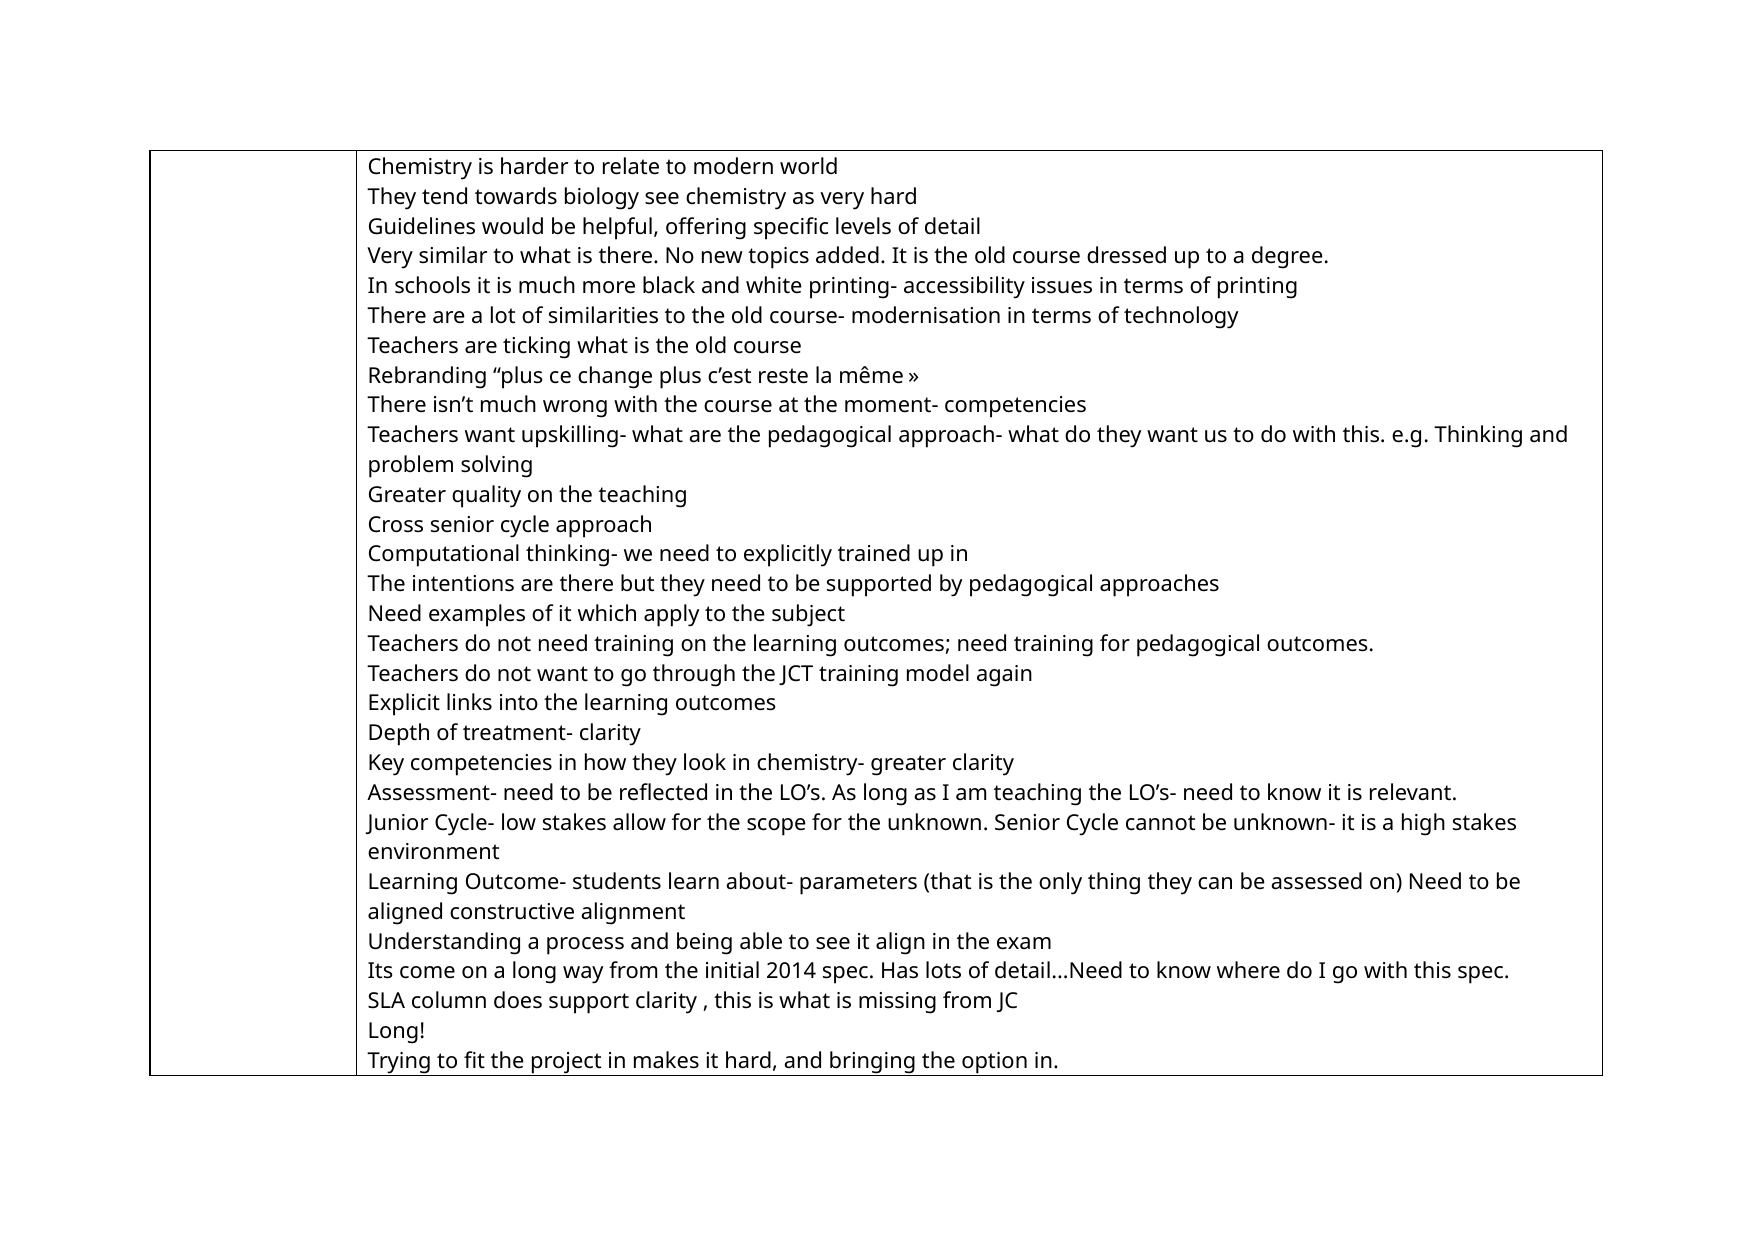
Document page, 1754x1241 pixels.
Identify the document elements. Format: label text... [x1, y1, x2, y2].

table_header [151, 151, 356, 1074]
table_header Chemistry is harder to relate to modern world They tend towards biology see chemistry as very hard Guidelines would be helpful, offering specific levels of detail Very similar to what is there. No new topics added. It is the old course dressed up to a degree. In schools it is much more black and white printing- accessibility issues in terms of printing There are a lot of similarities to the old course- modernisation in terms of technology Teachers are ticking what is the old course Rebranding “plus ce change plus c’est reste la même » There isn’t much wrong with the course at the moment- competencies Teachers want upskilling- what are the pedagogical approach- what do they want us to do with this. e.g. Thinking and problem solving Greater quality on the teaching Cross senior cycle approach Computational thinking- we need to explicitly trained up in The intentions are there but they need to be supported by pedagogical approaches Need examples of it which apply to the subject Teachers do not need training on the learning outcomes; need training for pedagogical outcomes. Teachers do not want to go through the JCT training model again Explicit links into the learning outcomes Depth of treatment- clarity Key competencies in how they look in chemistry- greater clarity Assessment- need to be reflected in the LO’s. As long as I am teaching the LO’s- need to know it is relevant. Junior Cycle- low stakes allow for the scope for the unknown. Senior Cycle cannot be unknown- it is a high stakes environment Learning Outcome- students learn about- parameters (that is the only thing they can be assessed on) Need to be aligned constructive alignment Understanding a process and being able to see it align in the exam Its come on a long way from the initial 2014 spec. Has lots of detail…Need to know where do I go with this spec. SLA column does support clarity , this is what is missing from JC Long! Trying to fit the project in makes it hard, and bringing the option in. [357, 151, 1602, 1074]
